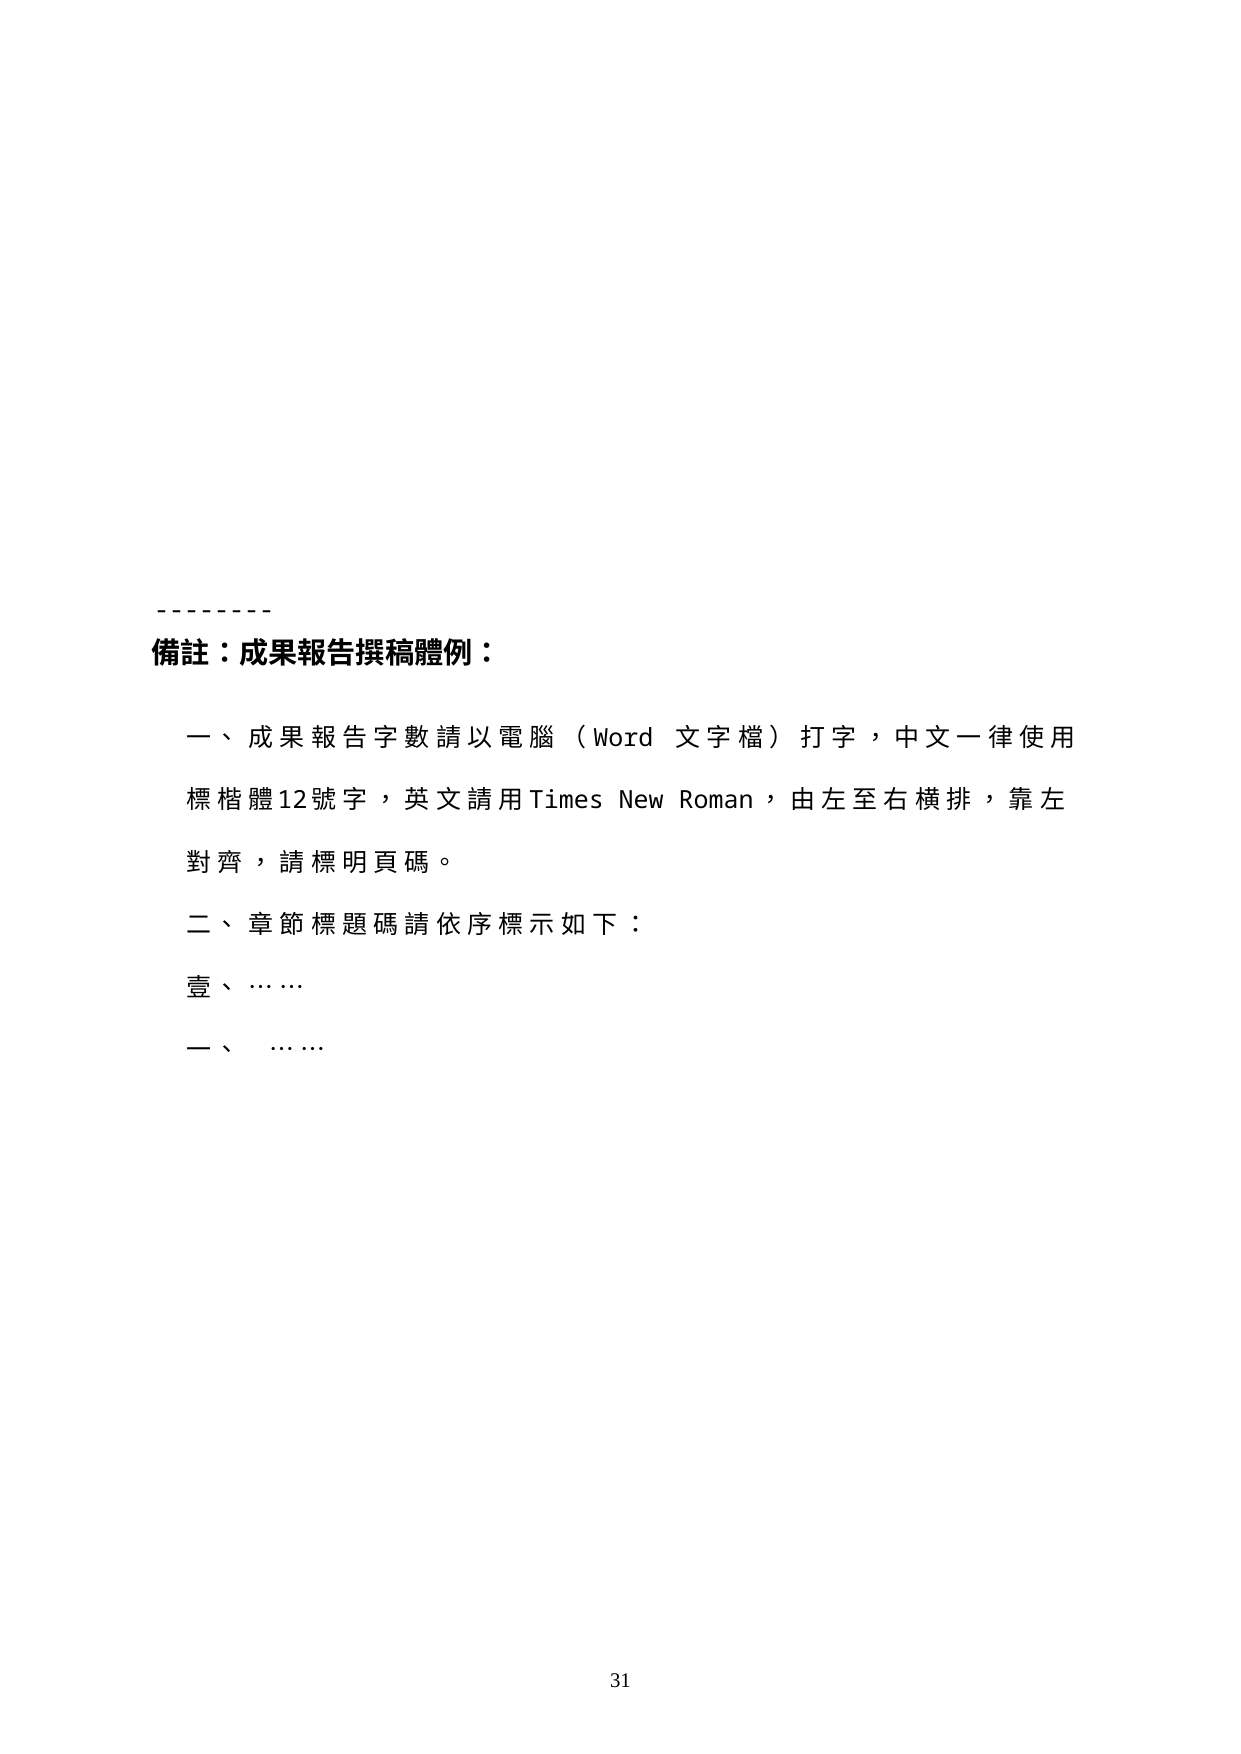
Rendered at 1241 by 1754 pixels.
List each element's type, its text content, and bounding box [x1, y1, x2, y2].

text 壹、…… [180, 943, 1089, 1006]
text ---------------------------------------------------------------------- [151, 567, 1089, 630]
text 二、章節標題碼請依序標示如下： [180, 881, 1089, 943]
text 一、 …… [180, 1006, 1089, 1068]
text 一、成果報告字數請以電腦（Word 文字檔）打字，中文一律使用標楷體12號字，英文請用Times New Roman，由左至右横排，靠左對齊，請標明頁碼。 [180, 693, 1089, 881]
text 備註：成果報告撰稿體例： [151, 630, 1089, 672]
